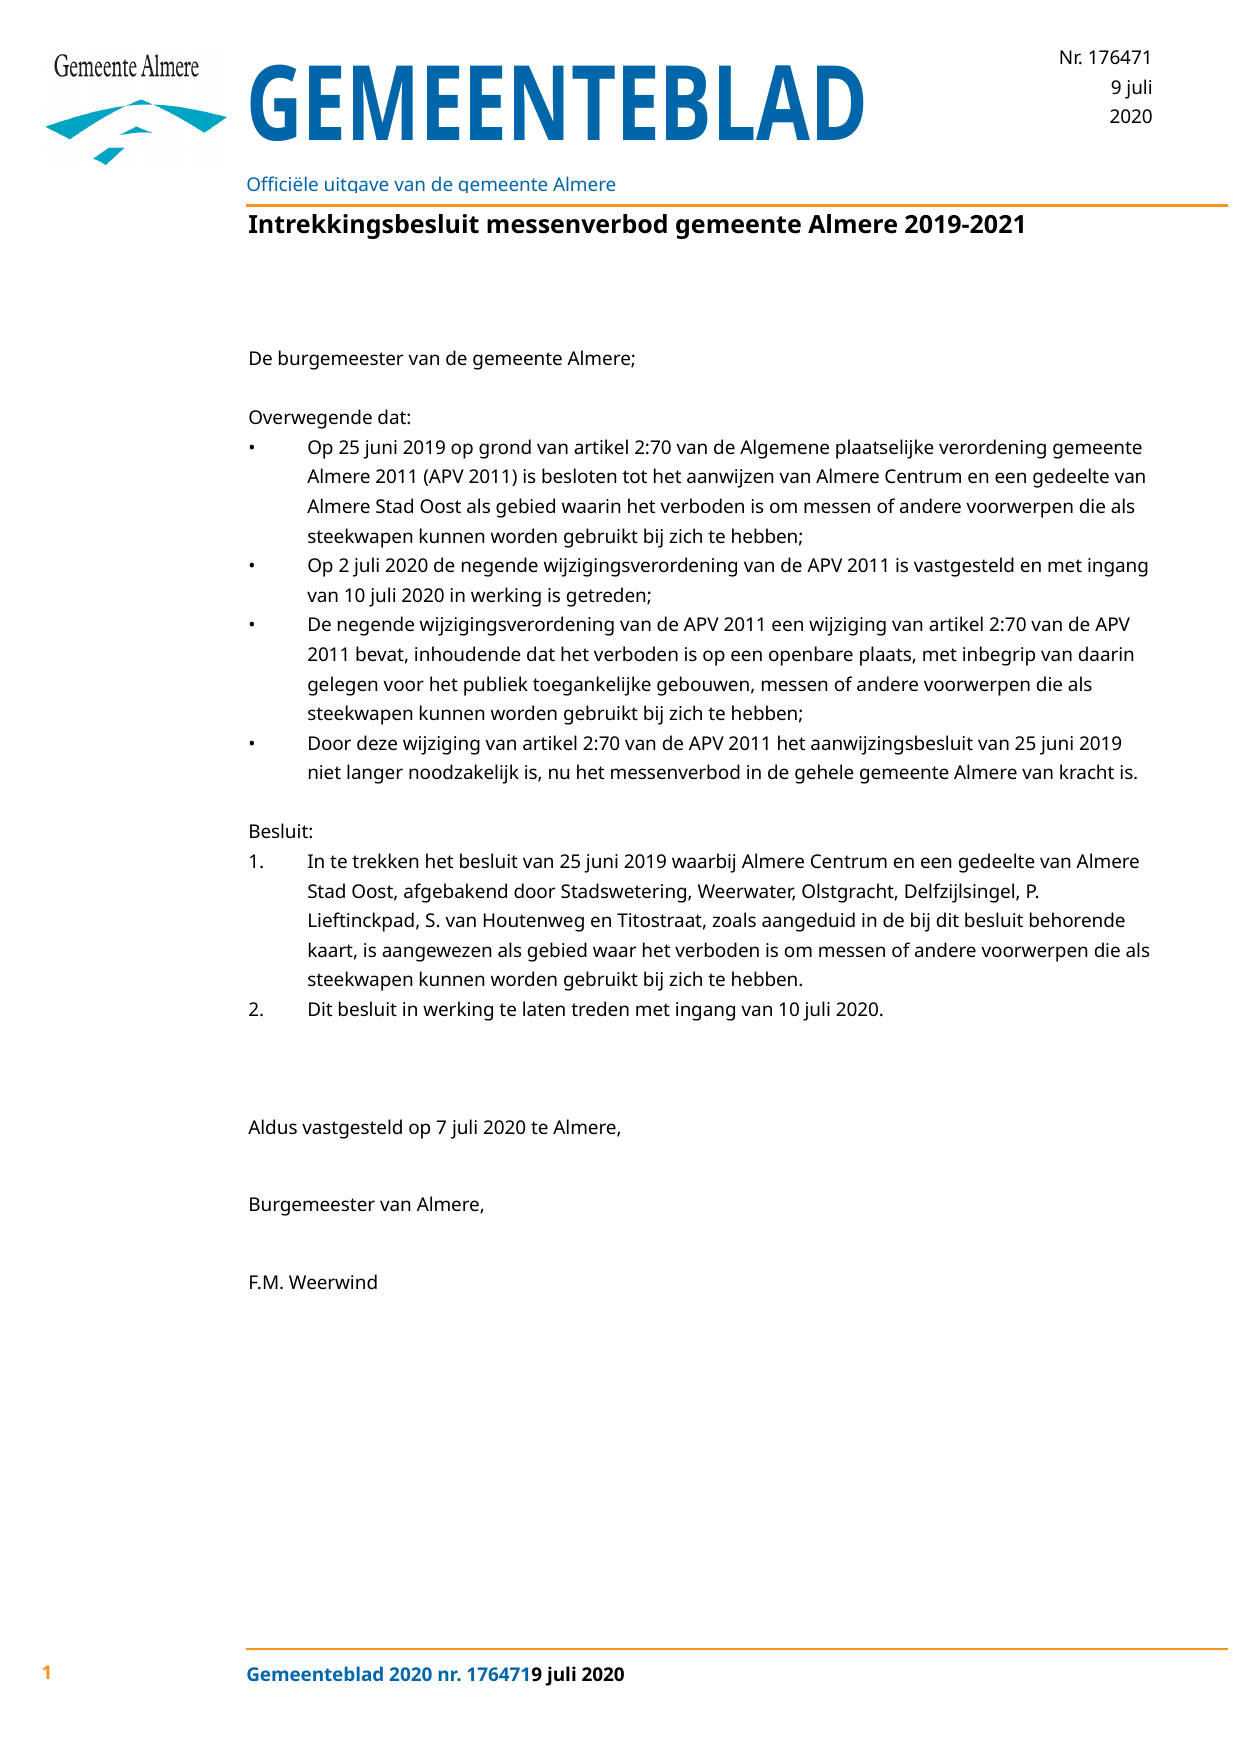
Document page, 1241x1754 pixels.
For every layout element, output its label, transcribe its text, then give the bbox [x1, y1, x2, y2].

text De burgemeester van de gemeente Almere; [248, 345, 1152, 371]
list Dit besluit in werking te laten treden met ingang van 10 juli 2020. [248, 996, 1152, 1022]
list De negende wijzigingsverordening van de APV 2011 een wijziging van artikel 2:70 van de APV 2011 bevat, inhoudende dat het verboden is op een openbare plaats, met inbegrip van daarin gelegen voor het publiek toegankelijke gebouwen, messen of andere voorwerpen die als steekwapen kunnen worden gebruikt bij zich te hebben; [248, 612, 1152, 726]
list Op 2 juli 2020 de negende wijzigingsverordening van de APV 2011 is vastgesteld en met ingang van 10 juli 2020 in werking is getreden; [248, 552, 1152, 608]
text Overwegende dat: [248, 404, 1152, 430]
text Intrekkingsbesluit messenverbod gemeente Almere 2019-2021 [248, 207, 1152, 241]
text Aldus vastgesteld op 7 juli 2020 te Almere, [248, 1114, 1152, 1140]
text Besluit: [248, 819, 1152, 844]
text F.M. Weerwind [248, 1269, 1152, 1294]
list Door deze wijziging van artikel 2:70 van de APV 2011 het aanwijzingsbesluit van 25 juni 2019 niet langer noodzakelijk is, nu het messenverbod in de gehele gemeente Almere van kracht is. [248, 730, 1152, 785]
picture [41, 47, 231, 172]
list Op 25 juni 2019 op grond van artikel 2:70 van de Algemene plaatselijke verordening gemeente Almere 2011 (APV 2011) is besloten tot het aanwijzen van Almere Centrum en een gedeelte van Almere Stad Oost als gebied waarin het verboden is om messen of andere voorwerpen die als steekwapen kunnen worden gebruikt bij zich te hebben; [248, 434, 1152, 548]
list In te trekken het besluit van 25 juni 2019 waarbij Almere Centrum en een gedeelte van Almere Stad Oost, afgebakend door Stadswetering, Weerwater, Olstgracht, Delfzijlsingel, P. Lieftinckpad, S. van Houtenweg en Titostraat, zoals aangeduid in de bij dit besluit behorende kaart, is aangewezen als gebied waar het verboden is om messen of andere voorwerpen die als steekwapen kunnen worden gebruikt bij zich te hebben. [248, 848, 1152, 992]
text Burgemeester van Almere, [248, 1192, 1152, 1217]
